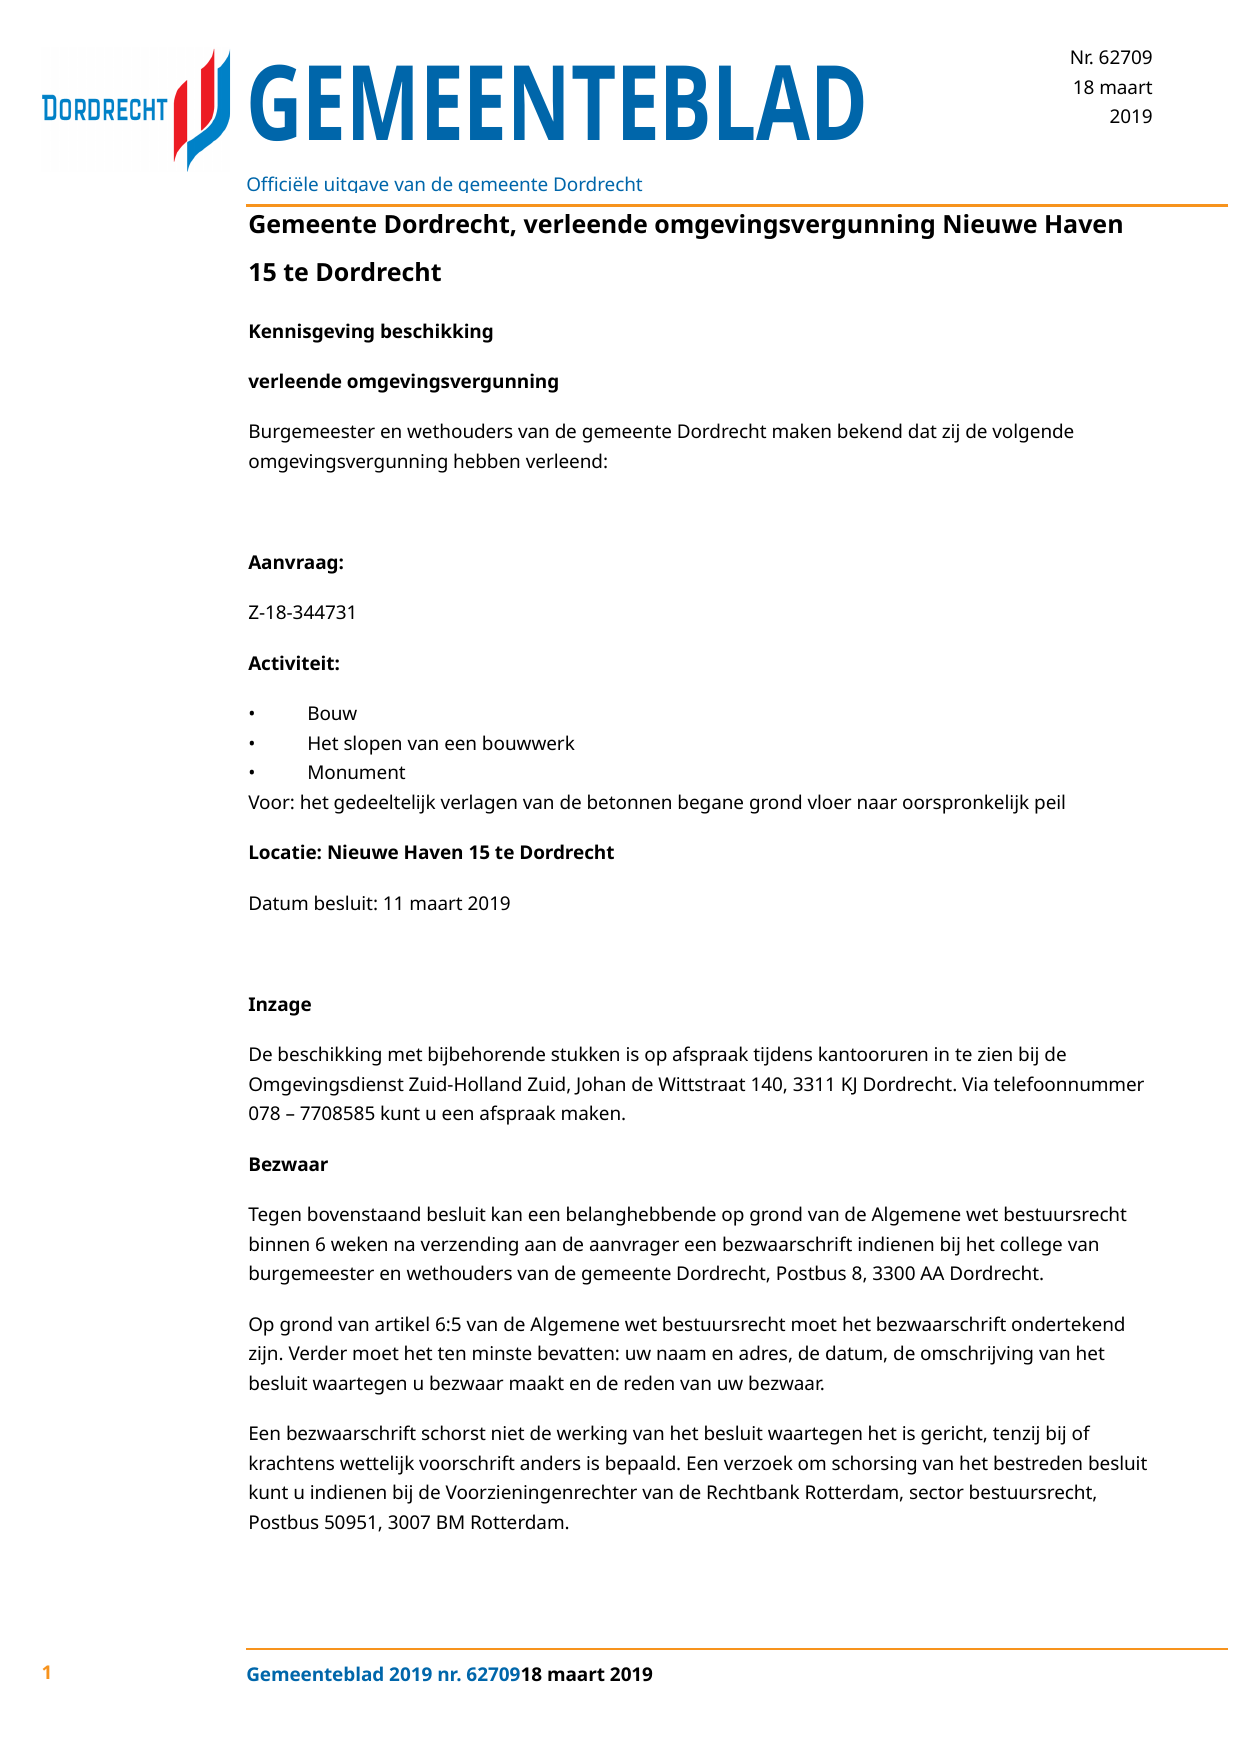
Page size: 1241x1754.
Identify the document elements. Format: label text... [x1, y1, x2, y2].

text verleende omgevingsvergunning [248, 368, 1152, 394]
text Op grond van artikel 6:5 van de Algemene wet bestuursrecht moet het bezwaarschrift ondertekend zijn. Verder moet het ten minste bevatten: uw naam en adres, de datum, de omschrijving van het besluit waartegen u bezwaar maakt en de reden van uw bezwaar. [248, 1311, 1152, 1396]
text Activiteit: [248, 650, 1152, 676]
text Burgemeester en wethouders van de gemeente Dordrecht maken bekend dat zij de volgende omgevingsvergunning hebben verleend: [248, 419, 1152, 474]
text Bezwaar [248, 1151, 1152, 1177]
text Aanvraag: [248, 549, 1152, 575]
text Gemeente Dordrecht, verleende omgevingsvergunning Nieuwe Haven 15 te Dordrecht [248, 207, 1152, 288]
text Locatie: Nieuwe Haven 15 te Dordrecht [248, 839, 1152, 865]
text Z-18-344731 [248, 599, 1152, 625]
text Een bezwaarschrift schorst niet de werking van het besluit waartegen het is gericht, tenzij bij of krachtens wettelijk voorschrift anders is bepaald. Een verzoek om schorsing van het bestreden besluit kunt u indienen bij de Voorzieningenrechter van de Rechtbank Rotterdam, sector bestuursrecht, Postbus 50951, 3007 BM Rotterdam. [248, 1420, 1152, 1535]
text Voor: het gedeeltelijk verlagen van de betonnen begane grond vloer naar oorspronkelijk peil [248, 789, 1152, 815]
text Datum besluit: 11 maart 2019 [248, 890, 1152, 916]
list Monument [248, 759, 1152, 785]
list Bouw [248, 700, 1152, 726]
text De beschikking met bijbehorende stukken is op afspraak tijdens kantooruren in te zien bij de Omgevingsdienst Zuid-Holland Zuid, Johan de Wittstraat 140, 3311 KJ Dordrecht. Via telefoonnummer 078 – 7708585 kunt u een afspraak maken. [248, 1041, 1152, 1126]
text Tegen bovenstaand besluit kan een belanghebbende op grond van de Algemene wet bestuursrecht binnen 6 weken na verzending aan de aanvrager een bezwaarschrift indienen bij het college van burgemeester en wethouders van de gemeente Dordrecht, Postbus 8, 3300 AA Dordrecht. [248, 1201, 1152, 1286]
text Kennisgeving beschikking [248, 318, 1152, 344]
picture [41, 47, 231, 172]
list Het slopen van een bouwwerk [248, 730, 1152, 756]
text Inzage [248, 991, 1152, 1017]
